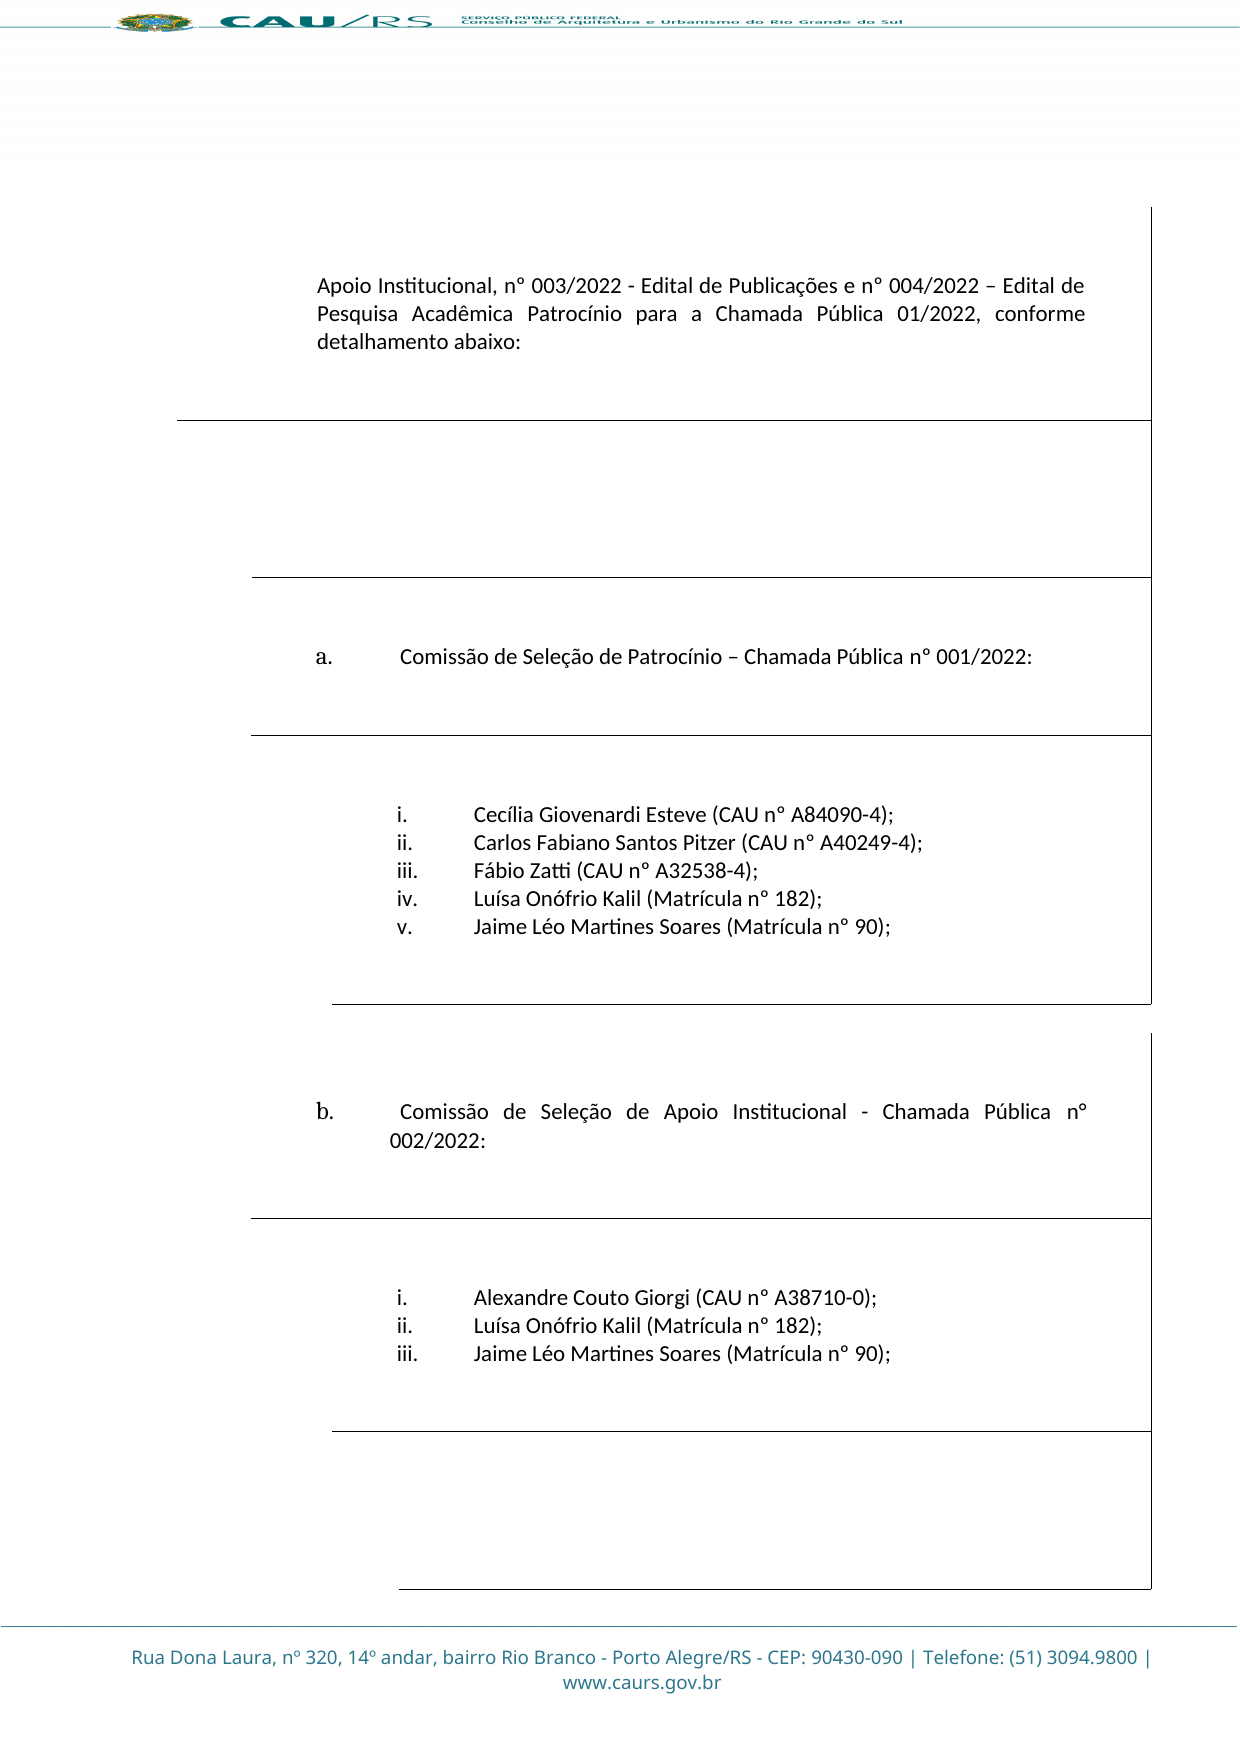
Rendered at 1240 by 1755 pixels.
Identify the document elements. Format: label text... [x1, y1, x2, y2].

list Carlos Fabiano Santos Pitzer (CAU nº A40249-4); [332, 828, 1151, 856]
list Comissão de Seleção de Patrocínio – Chamada Pública nº 001/2022: [251, 577, 1151, 735]
list Alexandre Couto Giorgi (CAU nº A38710-0); [332, 1218, 1151, 1311]
list Luísa Onófrio Kalil (Matrícula nº 182); [332, 884, 1151, 912]
list Fábio Zatti (CAU nº A32538-4); [332, 856, 1151, 884]
list Comissão de Seleção de Apoio Institucional - Chamada Pública n° 002/2022: [251, 1032, 1151, 1218]
list Apoio Institucional, nº 003/2022 - Edital de Publicações e nº 004/2022 – Edital de Pesquisa Acadêmica Patrocínio para a Chamada Pública 01/2022, conforme detalhamento abaixo: [177, 207, 1151, 420]
list Jaime Léo Martines Soares (Matrícula nº 90); [332, 912, 1151, 1004]
list Jaime Léo Martines Soares (Matrícula nº 90); [332, 1339, 1151, 1431]
list Luísa Onófrio Kalil (Matrícula nº 182); [332, 1311, 1151, 1339]
list Cecília Giovenardi Esteve (CAU nº A84090-4); [332, 735, 1151, 828]
